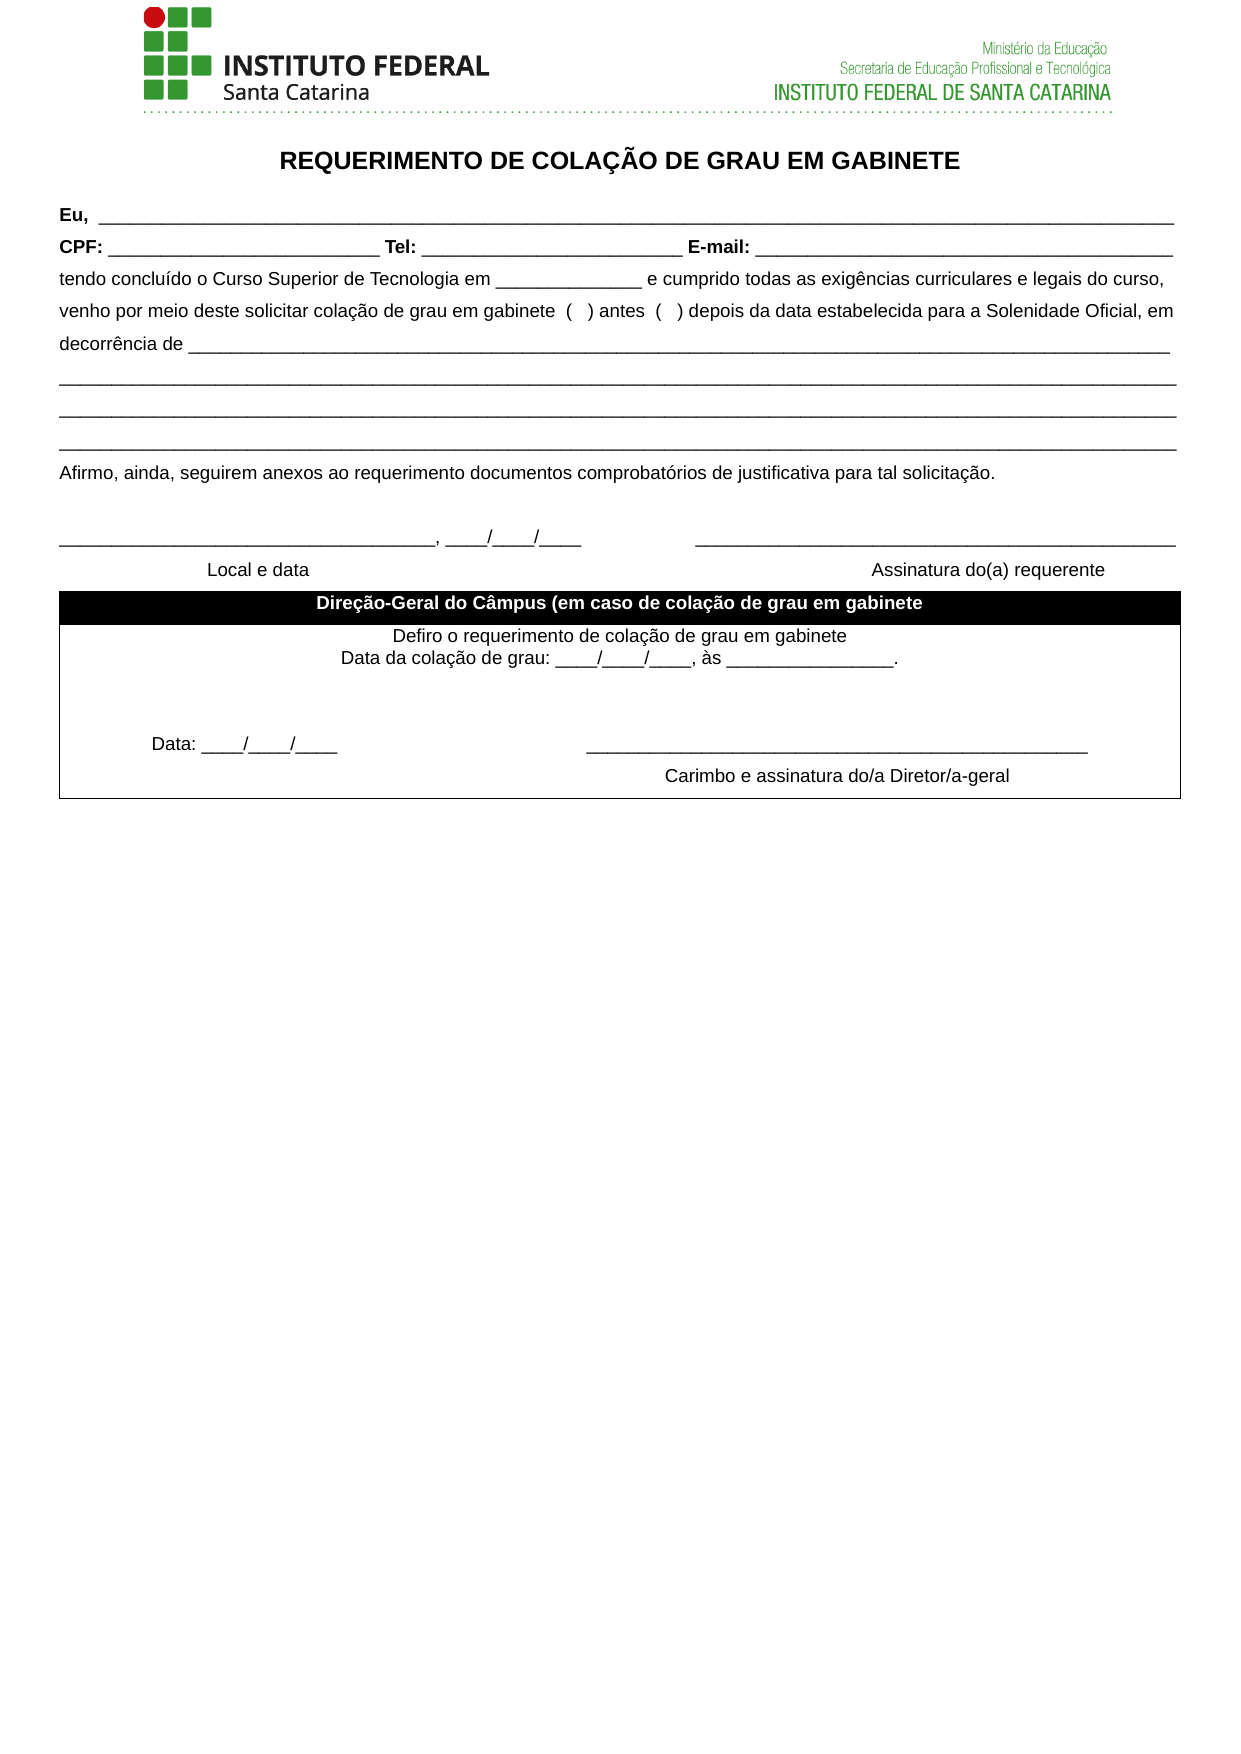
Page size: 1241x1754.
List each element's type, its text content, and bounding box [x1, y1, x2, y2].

table_cell Defiro o requerimento de colação de grau em gabinete Data da colação de grau: ____/____/____, às ________________. Data: ____/____/____ ________________________________________________ Carimbo e assinatura do/a Diretor/a-geral [60, 625, 1180, 798]
text ___________________________________________________________________________________________________________ [59, 397, 1181, 419]
text ___________________________________________________________________________________________________________ [59, 429, 1181, 451]
subtitle REQUERIMENTO DE COLAÇÃO DE GRAU EM GABINETE [59, 146, 1181, 175]
text CPF: __________________________ Tel: _________________________ E-mail: ________________________________________ tendo concluído o Curso Superior de Tecnologia em ______________ e cumprido todas as exigências curriculares e legais do curso, venho por meio deste solicitar colação de grau em gabinete ( ) antes ( ) depois da data estabelecida para a Solenidade Oficial, em decorrência de ______________________________________________________________________________________________ [59, 236, 1181, 354]
text ____________________________________, ____/____/____ ______________________________________________ [59, 526, 1181, 548]
picture [143, 7, 1115, 113]
text Local e data Assinatura do(a) requerente [133, 559, 1181, 580]
text Eu, _______________________________________________________________________________________________________ [59, 203, 1181, 225]
text ___________________________________________________________________________________________________________ [59, 365, 1181, 386]
text Afirmo, ainda, seguirem anexos ao requerimento documentos comprobatórios de justificativa para tal solicitação. [59, 462, 1181, 483]
table_header Direção-Geral do Câmpus (em caso de colação de grau em gabinete [60, 592, 1180, 624]
